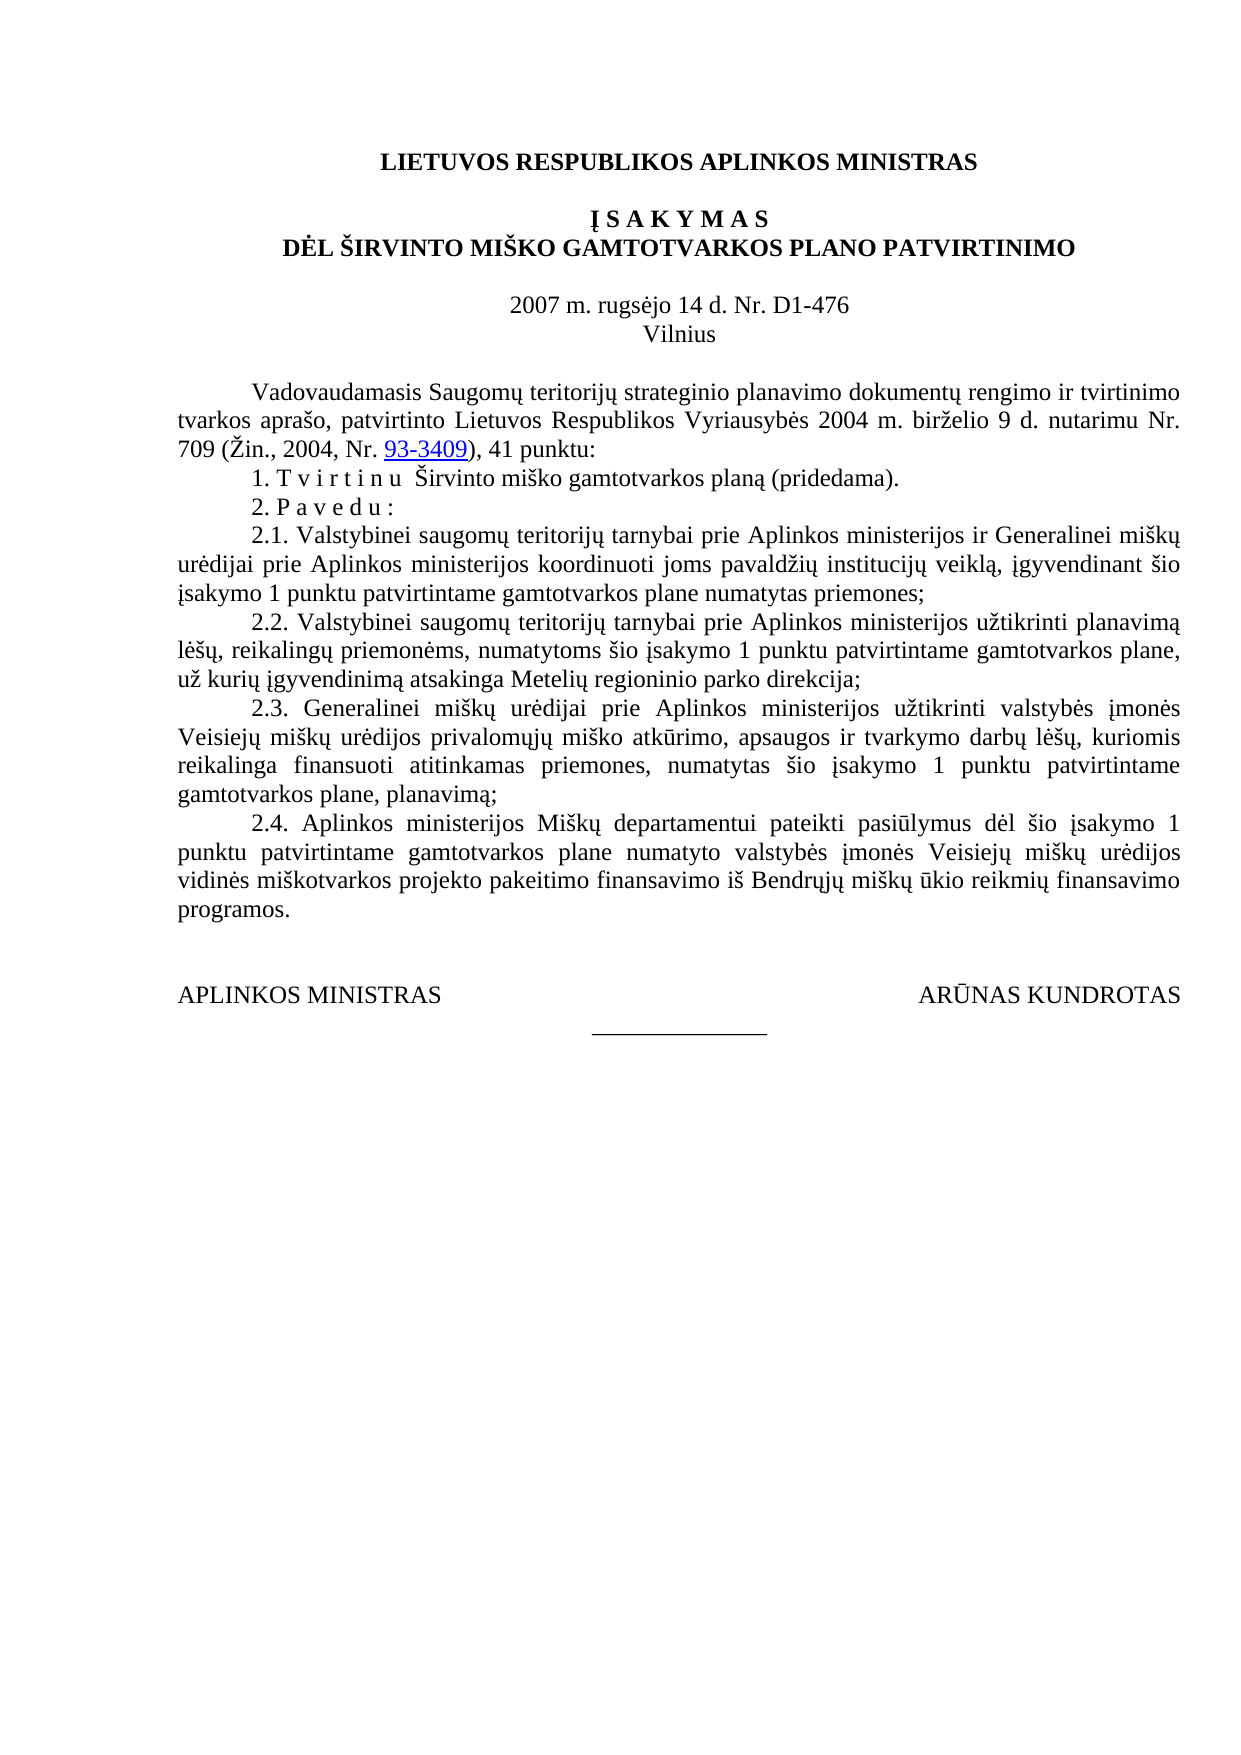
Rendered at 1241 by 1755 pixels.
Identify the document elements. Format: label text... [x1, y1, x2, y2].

text LIETUVOS RESPUBLIKOS APLINKOS MINISTRAS [177, 147, 1181, 176]
text 2.2. Valstybinei saugomų teritorijų tarnybai prie Aplinkos ministerijos užtikrinti planavimą lėšų, reikalingų priemonėms, numatytoms šio įsakymo 1 punktu patvirtintame gamtotvarkos plane, už kurių įgyvendinimą atsakinga Metelių regioninio parko direkcija; [177, 607, 1181, 693]
text DĖL ŠIRVINTO MIŠKO GAMTOTVARKOS PLANO PATVIRTINIMO [177, 233, 1181, 262]
text ______________ [177, 1009, 1181, 1038]
text 2.3. Generalinei miškų urėdijai prie Aplinkos ministerijos užtikrinti valstybės įmonės Veisiejų miškų urėdijos privalomųjų miško atkūrimo, apsaugos ir tvarkymo darbų lėšų, kuriomis reikalinga finansuoti atitinkamas priemones, numatytas šio įsakymo 1 punktu patvirtintame gamtotvarkos plane, planavimą; [177, 693, 1181, 808]
text 2. Pavedu: [177, 492, 1181, 521]
text 2007 m. rugsėjo 14 d. Nr. D1-476 [177, 291, 1181, 319]
text 1. Tvirtinu Širvinto miško gamtotvarkos planą (pridedama). [177, 463, 1181, 492]
text Į S A K Y M A S [177, 204, 1181, 233]
text APLINKOS MINISTRAS ARŪNAS KUNDROTAS [177, 981, 1181, 1009]
text 2.4. Aplinkos ministerijos Miškų departamentui pateikti pasiūlymus dėl šio įsakymo 1 punktu patvirtintame gamtotvarkos plane numatyto valstybės įmonės Veisiejų miškų urėdijos vidinės miškotvarkos projekto pakeitimo finansavimo iš Bendrųjų miškų ūkio reikmių finansavimo programos. [177, 808, 1181, 923]
text 2.1. Valstybinei saugomų teritorijų tarnybai prie Aplinkos ministerijos ir Generalinei miškų urėdijai prie Aplinkos ministerijos koordinuoti joms pavaldžių institucijų veiklą, įgyvendinant šio įsakymo 1 punktu patvirtintame gamtotvarkos plane numatytas priemones; [177, 521, 1181, 607]
text Vilnius [177, 319, 1181, 348]
text Vadovaudamasis Saugomų teritorijų strateginio planavimo dokumentų rengimo ir tvirtinimo tvarkos aprašo, patvirtinto Lietuvos Respublikos Vyriausybės 2004 m. birželio 9 d. nutarimu Nr. 709 (Žin., 2004, Nr. 93-3409), 41 punktu: [177, 377, 1181, 463]
